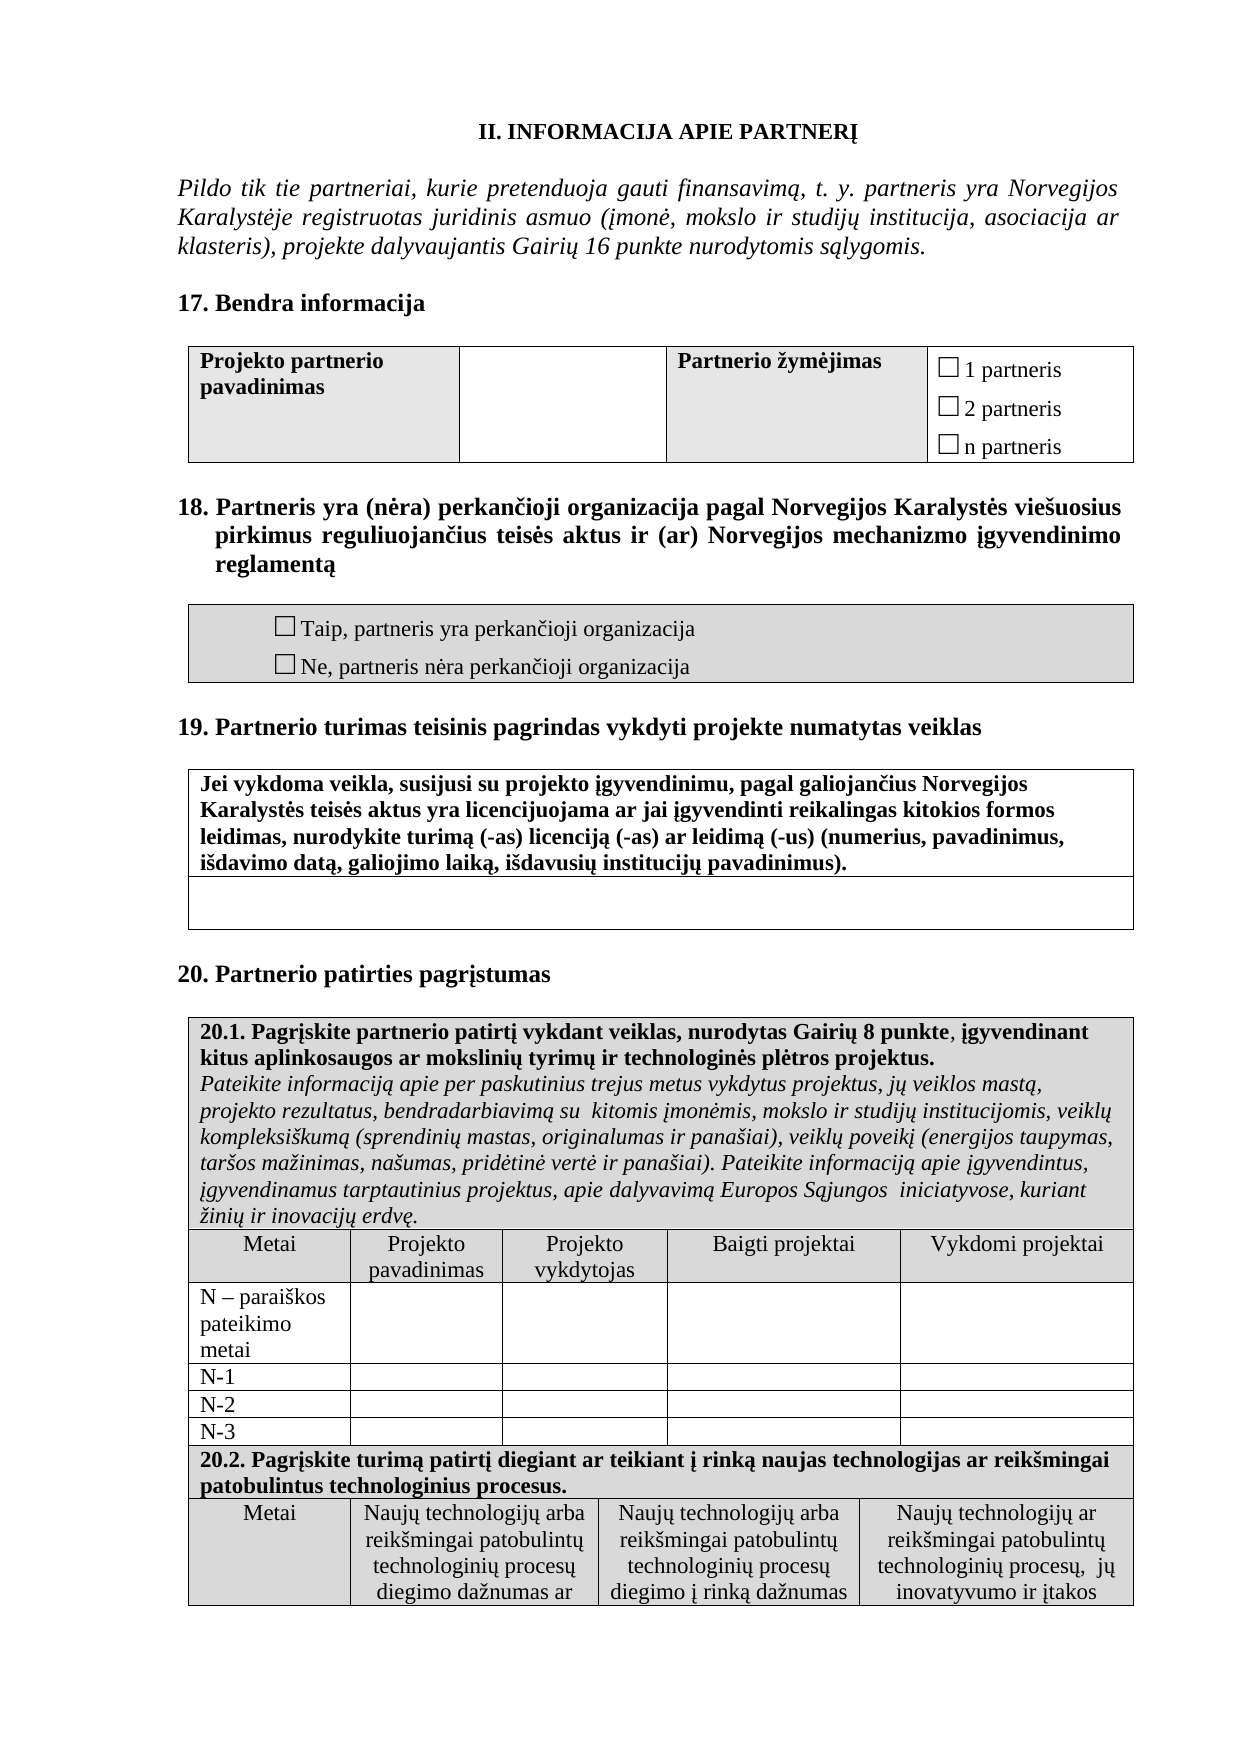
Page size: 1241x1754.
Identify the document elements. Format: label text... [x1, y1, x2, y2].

table_cell N – paraiškos pateikimo metai [189, 1283, 350, 1362]
table_cell N-1 [189, 1364, 350, 1390]
table_header Partnerio žymėjimas [667, 347, 927, 462]
table_cell [351, 1391, 502, 1417]
table_cell [901, 1364, 1133, 1390]
table_cell [668, 1418, 900, 1444]
table_cell [901, 1418, 1133, 1444]
text 19. Partnerio turimas teisinis pagrindas vykdyti projekte numatytas veiklas [177, 712, 1122, 740]
table_cell [668, 1283, 900, 1362]
table_cell Projekto vykdytojas [503, 1230, 667, 1282]
table_cell Projekto pavadinimas [351, 1230, 502, 1282]
table_cell Naujų technologijų ar reikšmingai patobulintų technologinių procesų, jų inovatyvumo ir įtakos [860, 1499, 1133, 1605]
table_header □ Taip, partneris yra perkančioji organizacija □ Ne, partneris nėra perkančioji organizacija [189, 605, 1133, 682]
table_cell Baigti projektai [668, 1230, 900, 1282]
table_cell [503, 1391, 667, 1417]
text Pildo tik tie partneriai, kurie pretenduoja gauti finansavimą, t. y. partneris yra Norvegijos Karalystėje registruotas juridinis asmuo (įmonė, mokslo ir studijų institucija, asociacija ar klasteris), projekte dalyvaujantis Gairių 16 punkte nurodytomis sąlygomis. [177, 173, 1122, 259]
table_header □ 1 partneris □ 2 partneris □ n partneris [928, 347, 1133, 462]
table_header Projekto partnerio pavadinimas [189, 347, 459, 462]
table_cell Vykdomi projektai [901, 1230, 1133, 1282]
table_cell Naujų technologijų arba reikšmingai patobulintų technologinių procesų diegimo į rinką dažnumas [599, 1499, 859, 1605]
table_cell Metai [189, 1230, 350, 1282]
table_cell [503, 1364, 667, 1390]
table_header [460, 347, 666, 462]
table_cell [668, 1391, 900, 1417]
table_cell Naujų technologijų arba reikšmingai patobulintų technologinių procesų diegimo dažnumas ar [351, 1499, 598, 1605]
table_cell Metai [189, 1499, 350, 1605]
table_header Jei vykdoma veikla, susijusi su projekto įgyvendinimu, pagal galiojančius Norvegijos Karalystės teisės aktus yra licencijuojama ar jai įgyvendinti reikalingas kitokios formos leidimas, nurodykite turimą (-as) licenciją (-as) ar leidimą (-us) (numerius, pavadinimus, išdavimo datą, galiojimo laiką, išdavusių institucijų pavadinimus). [189, 770, 1133, 876]
table_cell [351, 1283, 502, 1362]
text II. INFORMACIJA APIE PARTNERĮ [215, 118, 1122, 144]
table_header 20.1. Pagrįskite partnerio patirtį vykdant veiklas, nurodytas Gairių 8 punkte, įgyvendinant kitus aplinkosaugos ar mokslinių tyrimų ir technologinės plėtros projektus. Pateikite informaciją apie per paskutinius trejus metus vykdytus projektus, jų veiklos mastą, projekto rezultatus, bendradarbiavimą su kitomis įmonėmis, mokslo ir studijų institucijomis, veiklų kompleksiškumą (sprendinių mastas, originalumas ir panašiai), veiklų poveikį (energijos taupymas, taršos mažinimas, našumas, pridėtinė vertė ir panašiai). Pateikite informaciją apie įgyvendintus, įgyvendinamus tarptautinius projektus, apie dalyvavimą Europos Sąjungos iniciatyvose, kuriant žinių ir inovacijų erdvę. [189, 1018, 1133, 1228]
table_cell [901, 1283, 1133, 1362]
table_cell [668, 1364, 900, 1390]
text 18. Partneris yra (nėra) perkančioji organizacija pagal Norvegijos Karalystės viešuosius pirkimus reguliuojančius teisės aktus ir (ar) Norvegijos mechanizmo įgyvendinimo reglamentą [177, 492, 1122, 578]
table_cell 20.2. Pagrįskite turimą patirtį diegiant ar teikiant į rinką naujas technologijas ar reikšmingai patobulintus technologinius procesus. [189, 1446, 1133, 1498]
table_cell N-2 [189, 1391, 350, 1417]
table_cell [351, 1364, 502, 1390]
table_cell [351, 1418, 502, 1444]
text 17. Bendra informacija [177, 288, 1122, 317]
table_cell [901, 1391, 1133, 1417]
table_cell [503, 1418, 667, 1444]
text 20. Partnerio patirties pagrįstumas [177, 959, 1122, 988]
table_cell [503, 1283, 667, 1362]
table_cell N-3 [189, 1418, 350, 1444]
table_cell [189, 877, 1133, 929]
